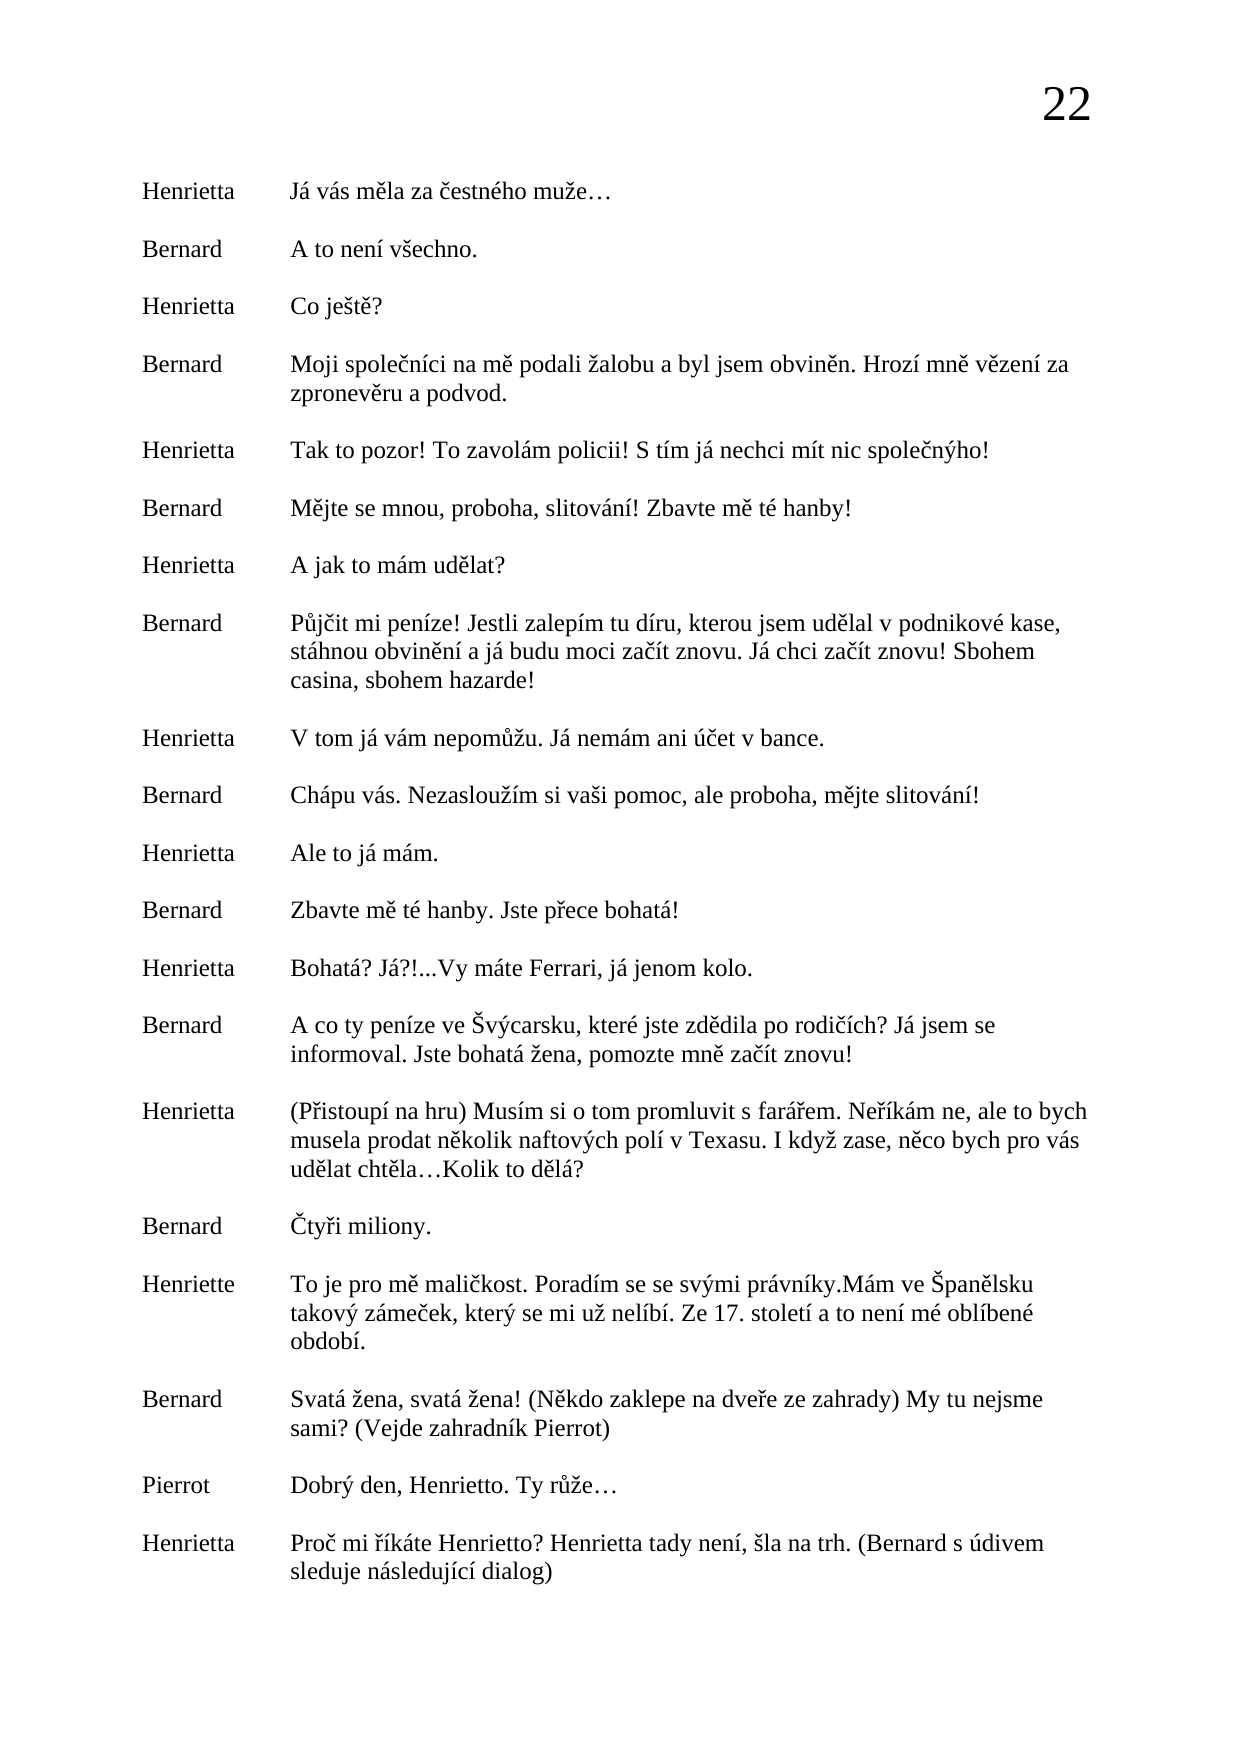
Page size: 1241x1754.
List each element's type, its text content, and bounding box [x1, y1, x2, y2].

text Henriette To je pro mě maličkost. Poradím se se svými právníky.Mám ve Španělsku takový zámeček, který se mi už nelíbí. Ze 17. století a to není mé oblíbené období. [142, 1269, 1092, 1355]
text Bernard Mějte se mnou, proboha, slitování! Zbavte mě té hanby! [142, 493, 1092, 521]
text Bernard Moji společníci na mě podali žalobu a byl jsem obviněn. Hrozí mně vězení za zpronevěru a podvod. [142, 349, 1092, 406]
text Henrietta Bohatá? Já?!...Vy máte Ferrari, já jenom kolo. [142, 953, 1092, 981]
text Henrietta A jak to mám udělat? [142, 550, 1092, 579]
text Bernard Půjčit mi peníze! Jestli zalepím tu díru, kterou jsem udělal v podnikové kase, stáhnou obvinění a já budu moci začít znovu. Já chci začít znovu! Sbohem casina, sbohem hazarde! [142, 608, 1092, 694]
text Bernard Zbavte mě té hanby. Jste přece bohatá! [142, 895, 1092, 924]
text Bernard A to není všechno. [142, 234, 1092, 263]
text Henrietta Proč mi říkáte Henrietto? Henrietta tady není, šla na trh. (Bernard s údivem sleduje následující dialog) [142, 1528, 1092, 1585]
text Henrietta Ale to já mám. [142, 838, 1092, 866]
text Henrietta Já vás měla za čestného muže… [142, 176, 1092, 205]
text Bernard Chápu vás. Nezasloužím si vaši pomoc, ale proboha, mějte slitování! [142, 780, 1092, 809]
text Henrietta Tak to pozor! To zavolám policii! S tím já nechci mít nic společnýho! [142, 435, 1092, 464]
text Bernard A co ty peníze ve Švýcarsku, které jste zdědila po rodičích? Já jsem se informoval. Jste bohatá žena, pomozte mně začít znovu! [142, 1010, 1092, 1068]
text Henrietta Co ještě? [142, 291, 1092, 320]
text Henrietta (Přistoupí na hru) Musím si o tom promluvit s farářem. Neříkám ne, ale to bych musela prodat několik naftových polí v Texasu. I když zase, něco bych pro vás udělat chtěla…Kolik to dělá? [142, 1096, 1092, 1183]
text Bernard Svatá žena, svatá žena! (Někdo zaklepe na dveře ze zahrady) My tu nejsme sami? (Vejde zahradník Pierrot) [142, 1384, 1092, 1441]
text Pierrot Dobrý den, Henrietto. Ty růže… [142, 1470, 1092, 1499]
text Henrietta V tom já vám nepomůžu. Já nemám ani účet v bance. [142, 723, 1092, 751]
text Bernard Čtyři miliony. [142, 1211, 1092, 1240]
